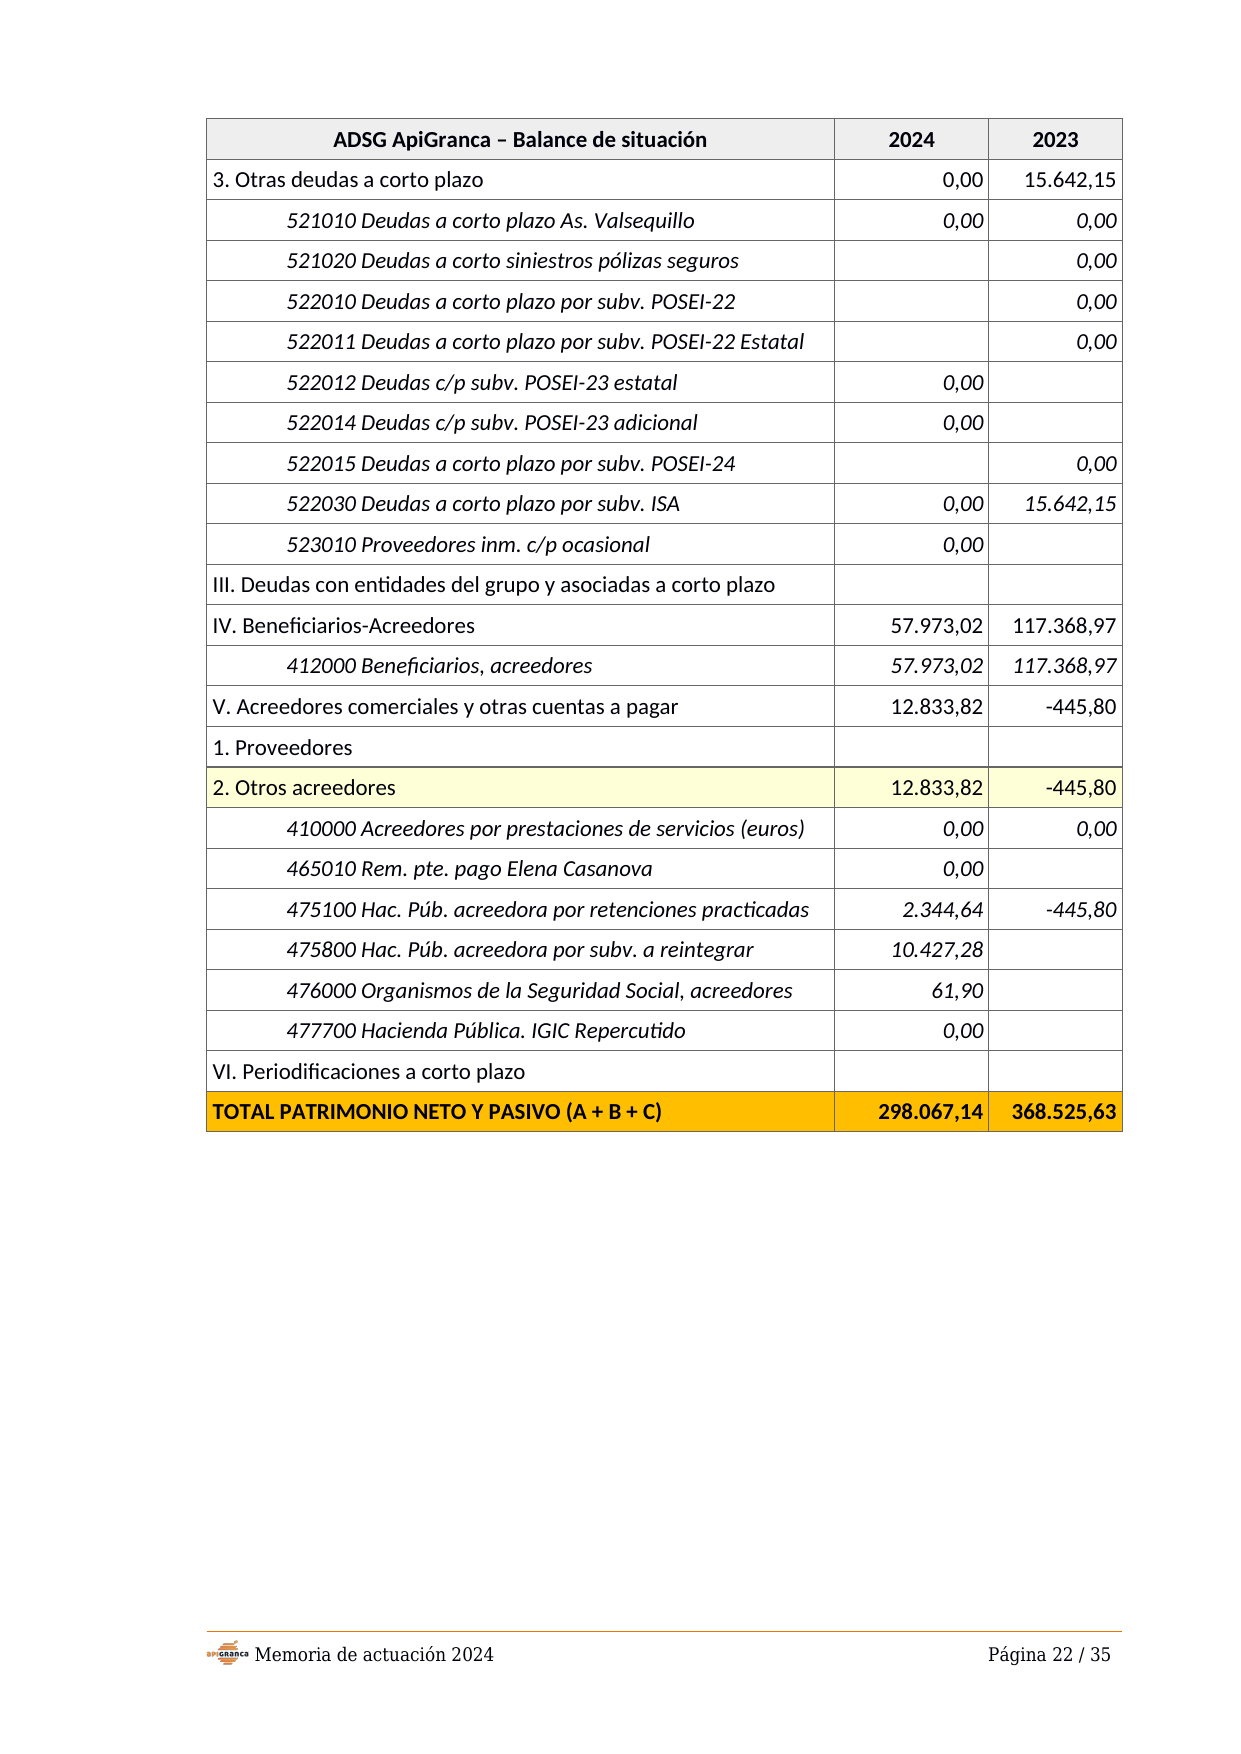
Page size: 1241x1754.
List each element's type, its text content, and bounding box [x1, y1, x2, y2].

table_cell 368.525,63 [989, 1092, 1122, 1131]
table_cell 0,00 [835, 1011, 988, 1050]
table_cell 522010 Deudas a corto plazo por subv. POSEI-22 [207, 281, 834, 321]
table_cell 523010 Proveedores inm. c/p ocasional [207, 524, 834, 564]
table_cell 0,00 [989, 808, 1122, 847]
table_cell 0,00 [989, 443, 1122, 483]
table_cell 410000 Acreedores por prestaciones de servicios (euros) [207, 808, 834, 847]
table_cell 521010 Deudas a corto plazo As. Valsequillo [207, 200, 834, 240]
table_cell 0,00 [835, 484, 988, 523]
table_cell 476000 Organismos de la Seguridad Social, acreedores [207, 970, 834, 1009]
table_cell 15.642,15 [989, 160, 1122, 199]
table_cell [989, 565, 1122, 604]
table_cell 117.368,97 [989, 605, 1122, 645]
table_cell [835, 1051, 988, 1091]
table_cell 0,00 [989, 281, 1122, 321]
table_cell 475100 Hac. Púb. acreedora por retenciones practicadas [207, 889, 834, 928]
table_cell 57.973,02 [835, 646, 988, 685]
table_cell TOTAL PATRIMONIO NETO Y PASIVO (A + B + C) [207, 1092, 834, 1131]
table_cell [835, 322, 988, 361]
table_cell 465010 Rem. pte. pago Elena Casanova [207, 849, 834, 888]
table_cell [989, 849, 1122, 888]
table_cell 0,00 [989, 200, 1122, 240]
table_cell 0,00 [835, 403, 988, 442]
table_cell V. Acreedores comerciales y otras cuentas a pagar [207, 686, 834, 726]
table_cell 0,00 [835, 200, 988, 240]
table_cell 477700 Hacienda Pública. IGIC Repercutido [207, 1011, 834, 1050]
table_header 2024 [835, 119, 988, 159]
table_cell [989, 362, 1122, 402]
table_cell 0,00 [835, 808, 988, 847]
table_cell 12.833,82 [835, 686, 988, 726]
table_cell 117.368,97 [989, 646, 1122, 685]
table_cell 522015 Deudas a corto plazo por subv. POSEI-24 [207, 443, 834, 483]
table_cell [989, 727, 1122, 766]
table_cell 522012 Deudas c/p subv. POSEI-23 estatal [207, 362, 834, 402]
table_cell 522014 Deudas c/p subv. POSEI-23 adicional [207, 403, 834, 442]
table_cell 0,00 [835, 524, 988, 564]
table_cell -445,80 [989, 889, 1122, 928]
table_cell 522030 Deudas a corto plazo por subv. ISA [207, 484, 834, 523]
table_cell 61,90 [835, 970, 988, 1009]
table_cell [989, 403, 1122, 442]
table_header 2023 [989, 119, 1122, 159]
table_cell 521020 Deudas a corto siniestros pólizas seguros [207, 241, 834, 280]
table_cell 15.642,15 [989, 484, 1122, 523]
table_cell 0,00 [989, 322, 1122, 361]
table_cell [835, 443, 988, 483]
table_cell IV. Beneficiarios-Acreedores [207, 605, 834, 645]
table_cell 10.427,28 [835, 930, 988, 969]
table_cell [989, 1051, 1122, 1091]
table_cell 2.344,64 [835, 889, 988, 928]
table_cell [989, 1011, 1122, 1050]
table_cell 475800 Hac. Púb. acreedora por subv. a reintegrar [207, 930, 834, 969]
table_cell VI. Periodificaciones a corto plazo [207, 1051, 834, 1091]
table_cell 2. Otros acreedores [207, 768, 834, 807]
table_cell 522011 Deudas a corto plazo por subv. POSEI-22 Estatal [207, 322, 834, 361]
table_cell [835, 281, 988, 321]
table_cell 0,00 [835, 362, 988, 402]
table_cell 412000 Beneficiarios, acreedores [207, 646, 834, 685]
table_cell III. Deudas con entidades del grupo y asociadas a corto plazo [207, 565, 834, 604]
table_cell [835, 727, 988, 766]
table_cell [989, 970, 1122, 1009]
table_cell 12.833,82 [835, 768, 988, 807]
table_cell 0,00 [835, 849, 988, 888]
table_cell 298.067,14 [835, 1092, 988, 1131]
table_header ADSG ApiGranca – Balance de situación [207, 119, 834, 159]
table_cell -445,80 [989, 768, 1122, 807]
table_cell [835, 565, 988, 604]
table_cell [989, 524, 1122, 564]
table_cell 3. Otras deudas a corto plazo [207, 160, 834, 199]
table_cell 0,00 [835, 160, 988, 199]
table_cell 57.973,02 [835, 605, 988, 645]
table_cell [835, 241, 988, 280]
picture [206, 1640, 249, 1665]
table_cell 0,00 [989, 241, 1122, 280]
table_cell -445,80 [989, 686, 1122, 726]
table_cell 1. Proveedores [207, 727, 834, 766]
table_cell [989, 930, 1122, 969]
